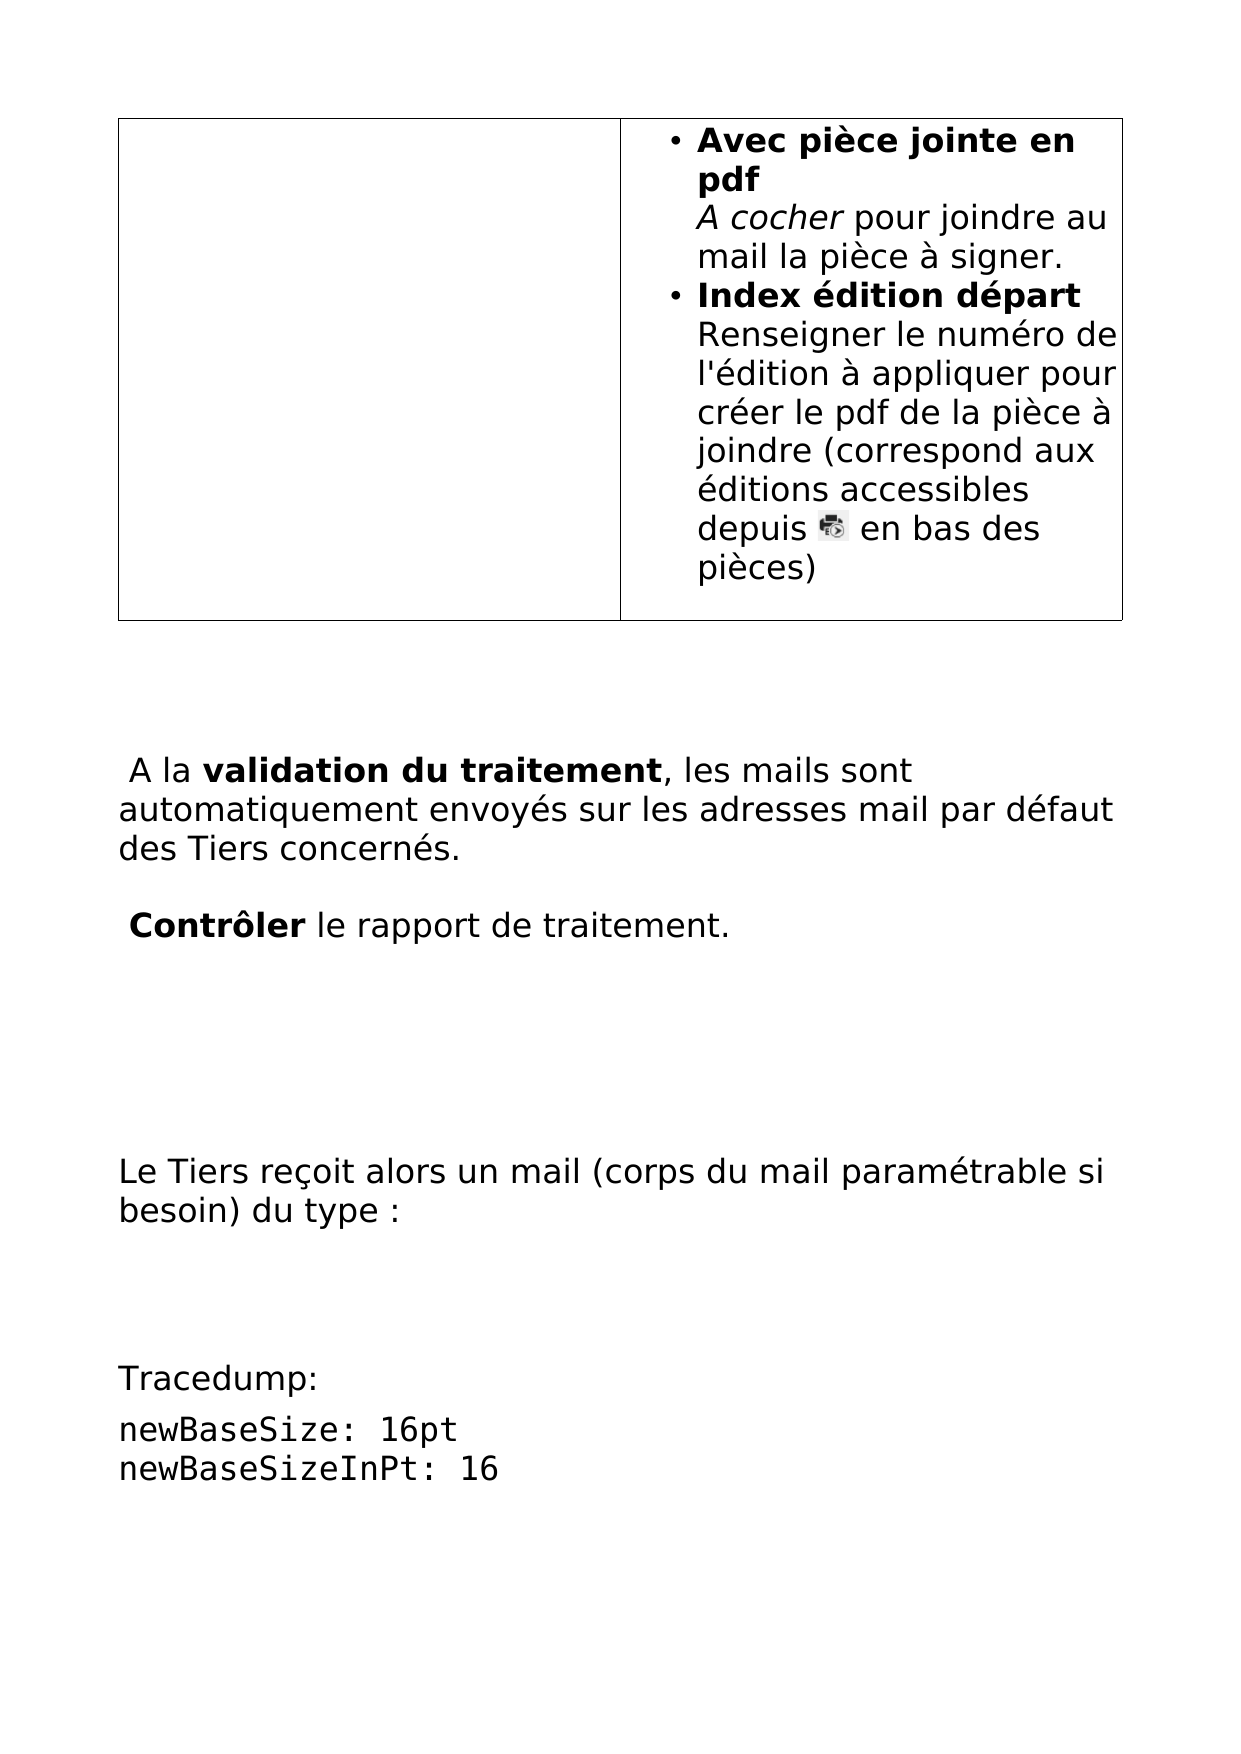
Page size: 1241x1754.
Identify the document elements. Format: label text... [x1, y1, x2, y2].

text Tracedump: [118, 1320, 1122, 1398]
text A la validation du traitement, les mails sont automatiquement envoyés sur les adresses mail par défaut des Tiers concernés. Contrôler le rapport de traitement. [118, 635, 1122, 1140]
table_header [119, 119, 620, 620]
table_header Du… Au… Sélectionner la période des pièces à prendre en compte pour la relance Type de pièce / Type de tiers / Tiers Filtre de sélection des pièces concernées Condition Choix entre : Pièces non dématérialisées Pièces déjà dématérialisées Sans condition Avec pièce jointe en pdf A cocher pour joindre au mail la pièce à signer. Index édition départ Renseigner le numéro de l'édition à appliquer pour créer le pdf de la pièce à joindre (correspond aux éditions accessibles depuis en bas des pièces) [621, 119, 1122, 620]
text Le Tiers reçoit alors un mail (corps du mail paramétrable si besoin) du type : [118, 1152, 1122, 1308]
picture [817, 510, 850, 541]
text newBaseSize: 16pt newBaseSizeInPt: 16 [118, 1410, 1122, 1488]
